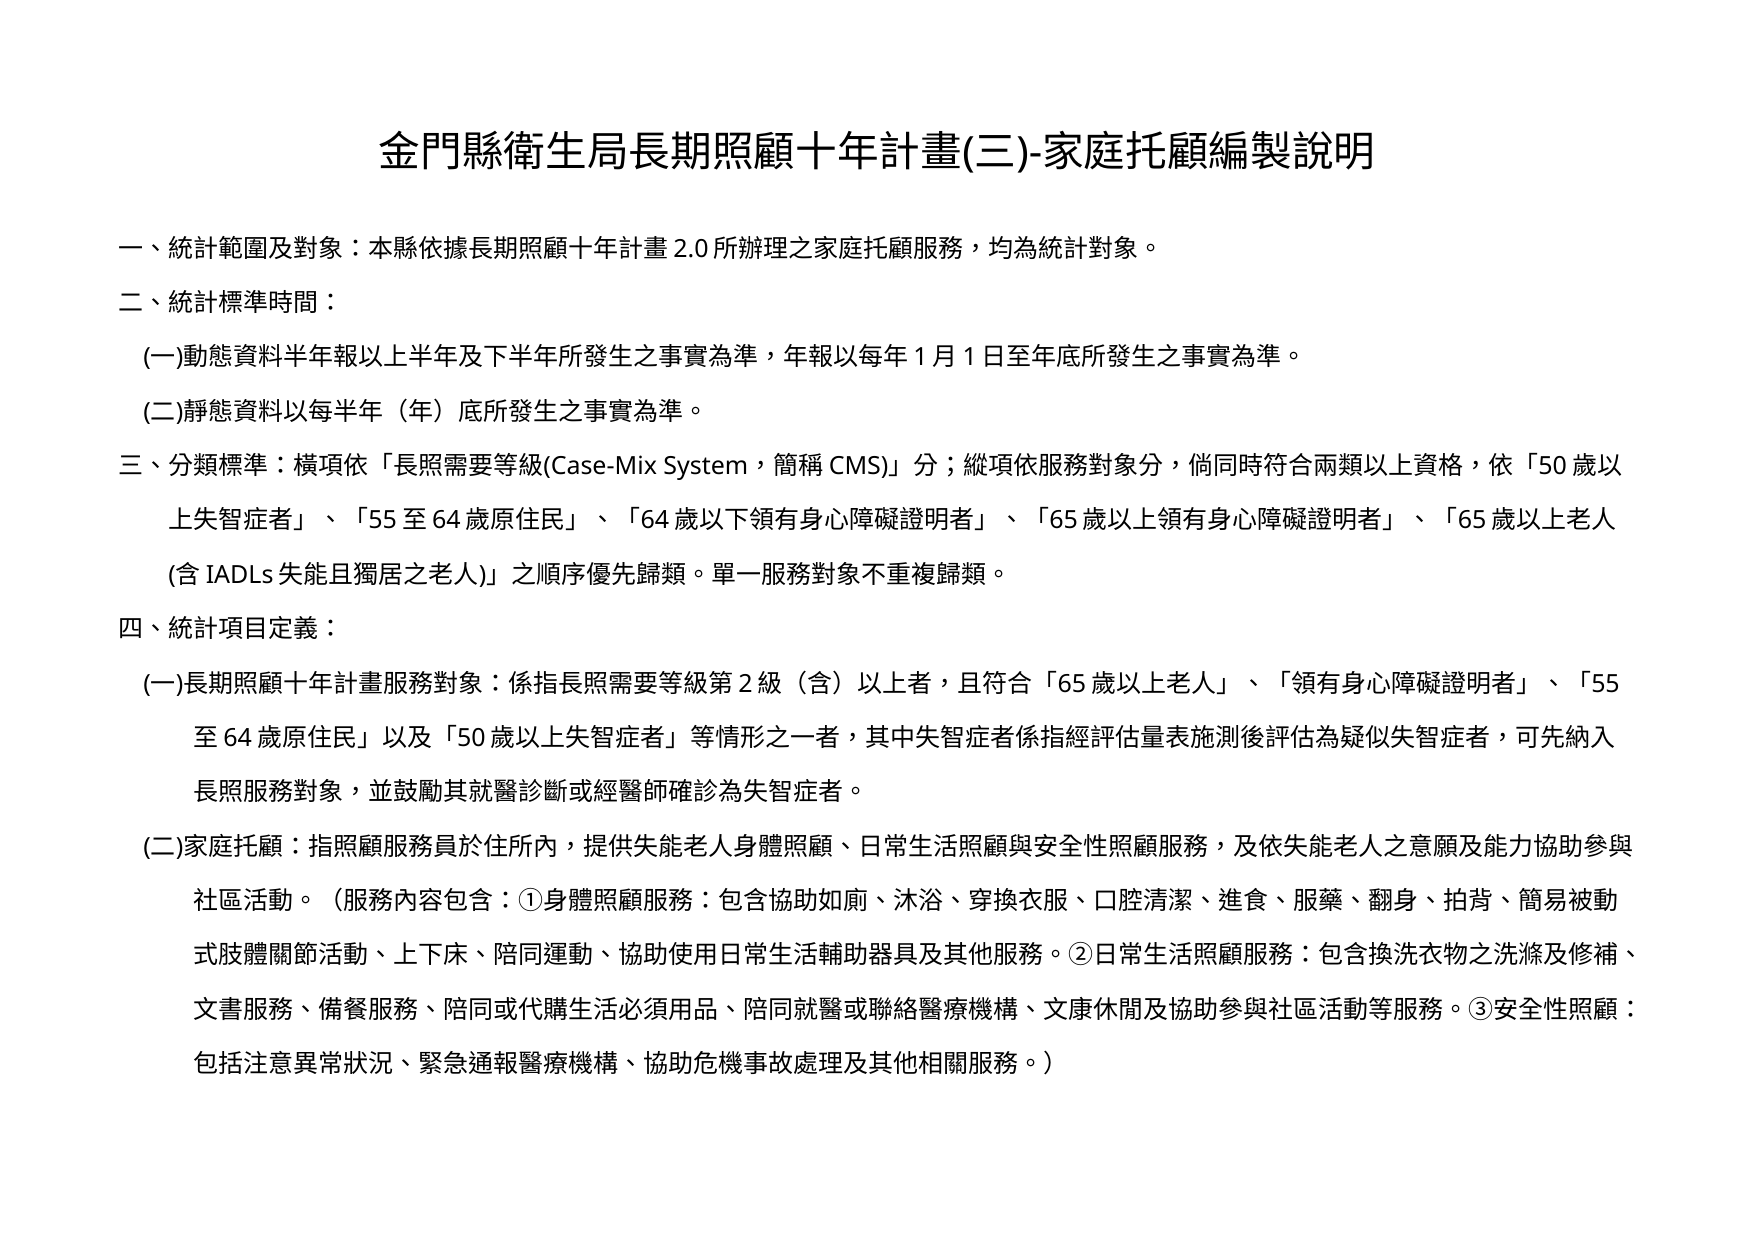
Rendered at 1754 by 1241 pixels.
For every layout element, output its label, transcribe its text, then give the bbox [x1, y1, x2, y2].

subtitle (一)動態資料半年報以上半年及下半年所發生之事實為準，年報以每年1月1日至年底所發生之事實為準。 [143, 337, 1636, 373]
text 三、分類標準：橫項依「長照需要等級(Case-Mix System，簡稱CMS)」分；縱項依服務對象分，倘同時符合兩類以上資格，依「50歲以上失智症者」、「55至64歲原住民」、「64歲以下領有身心障礙證明者」、「65歲以上領有身心障礙證明者」、「65歲以上老人(含IADLs失能且獨居之老人)」之順序優先歸類。單一服務對象不重複歸類。 [118, 446, 1636, 591]
subtitle (一)長期照顧十年計畫服務對象：係指長照需要等級第2級（含）以上者，且符合「65歲以上老人」、「領有身心障礙證明者」、「55至64歲原住民」以及「50歲以上失智症者」等情形之一者，其中失智症者係指經評估量表施測後評估為疑似失智症者，可先納入長照服務對象，並鼓勵其就醫診斷或經醫師確診為失智症者。 [143, 663, 1636, 808]
text 四、統計項目定義： [118, 609, 1636, 645]
subtitle (二)靜態資料以每半年（年）底所發生之事實為準。 [143, 391, 1636, 427]
text 金門縣衛生局長期照顧十年計畫(三)-家庭托顧編製說明 [118, 118, 1636, 179]
text 二、統計標準時間： [118, 282, 1636, 319]
subtitle (二)家庭托顧：指照顧服務員於住所內，提供失能老人身體照顧、日常生活照顧與安全性照顧服務，及依失能老人之意願及能力協助參與社區活動。（服務內容包含：①身體照顧服務：包含協助如廁、沐浴、穿換衣服、口腔清潔、進食、服藥、翻身、拍背、簡易被動式肢體關節活動、上下床、陪同運動、協助使用日常生活輔助器具及其他服務。②日常生活照顧服務：包含換洗衣物之洗滌及修補、文書服務、備餐服務、陪同或代購生活必須用品、陪同就醫或聯絡醫療機構、文康休閒及協助參與社區活動等服務。③安全性照顧：包括注意異常狀況、緊急通報醫療機構、協助危機事故處理及其他相關服務。） [143, 826, 1636, 1080]
text 一、統計範圍及對象：本縣依據長期照顧十年計畫2.0所辦理之家庭托顧服務，均為統計對象。 [118, 228, 1636, 264]
